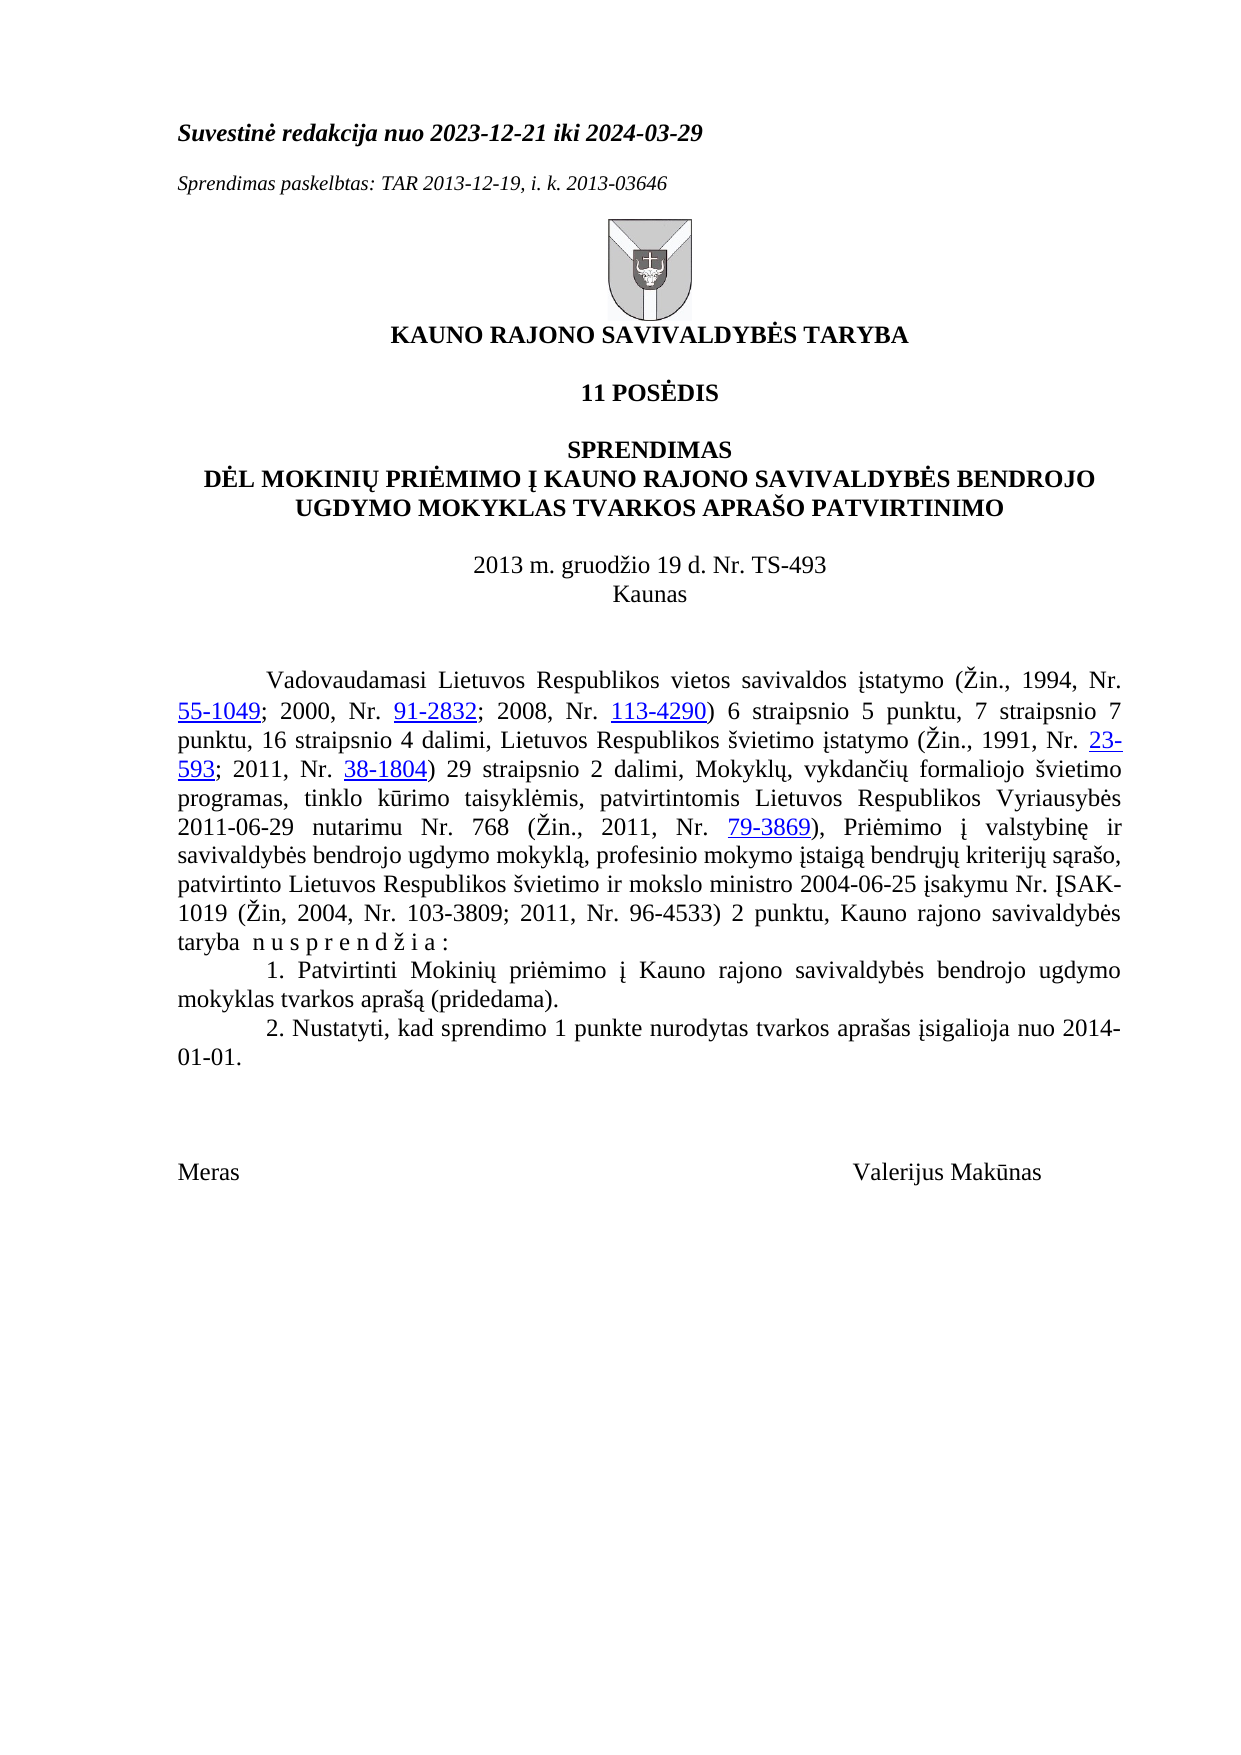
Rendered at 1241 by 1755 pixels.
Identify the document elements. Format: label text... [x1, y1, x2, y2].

text Kaunas [177, 579, 1122, 608]
text SPRENDIMAS [177, 436, 1122, 464]
text 11 POSĖDIS [177, 378, 1122, 407]
text Vadovaudamasi Lietuvos Respublikos vietos savivaldos įstatymo (Žin., 1994, Nr. 55-1049; 2000, Nr. 91-2832; 2008, Nr. 113-4290) 6 straipsnio 5 punktu, 7 straipsnio 7 punktu, 16 straipsnio 4 dalimi, Lietuvos Respublikos švietimo įstatymo (Žin., 1991, Nr. 23-593; 2011, Nr. 38-1804) 29 straipsnio 2 dalimi, Mokyklų, vykdančių formaliojo švietimo programas, tinklo kūrimo taisyklėmis, patvirtintomis Lietuvos Respublikos Vyriausybės 2011-06-29 nutarimu Nr. 768 (Žin., 2011, Nr. 79-3869), Priėmimo į valstybinę ir savivaldybės bendrojo ugdymo mokyklą, profesinio mokymo įstaigą bendrųjų kriterijų sąrašo, patvirtinto Lietuvos Respublikos švietimo ir mokslo ministro 2004-06-25 įsakymu Nr. ĮSAK-1019 (Žin, 2004, Nr. 103-3809; 2011, Nr. 96-4533) 2 punktu, Kauno rajono savivaldybės taryba nusprendžia: [177, 666, 1122, 956]
text 2. Nustatyti, kad sprendimo 1 punkte nurodytas tvarkos aprašas įsigalioja nuo 2014-01-01. [177, 1013, 1122, 1071]
text Sprendimas paskelbtas: TAR 2013-12-19, i. k. 2013-03646 [177, 171, 1122, 195]
text KAUNO RAJONO SAVIVALDYBĖS TARYBA [177, 321, 1122, 349]
text Dėl MOKINIŲ PRIĖMIMO Į KAUNO RAJONO SAVIVALDYBĖS BENDROJO UGDYMO MOKYKLAS TVARKOS APRAŠO PATVIRTINIMO [177, 464, 1122, 522]
text 1. Patvirtinti Mokinių priėmimo į Kauno rajono savivaldybės bendrojo ugdymo mokyklas tvarkos aprašą (pridedama). [177, 956, 1122, 1013]
text Suvestinė redakcija nuo 2023-12-21 iki 2024-03-29 [177, 118, 1122, 147]
text 2013 m. gruodžio 19 d. Nr. TS-493 [177, 551, 1122, 579]
text Meras Valerijus Makūnas [177, 1157, 1122, 1186]
